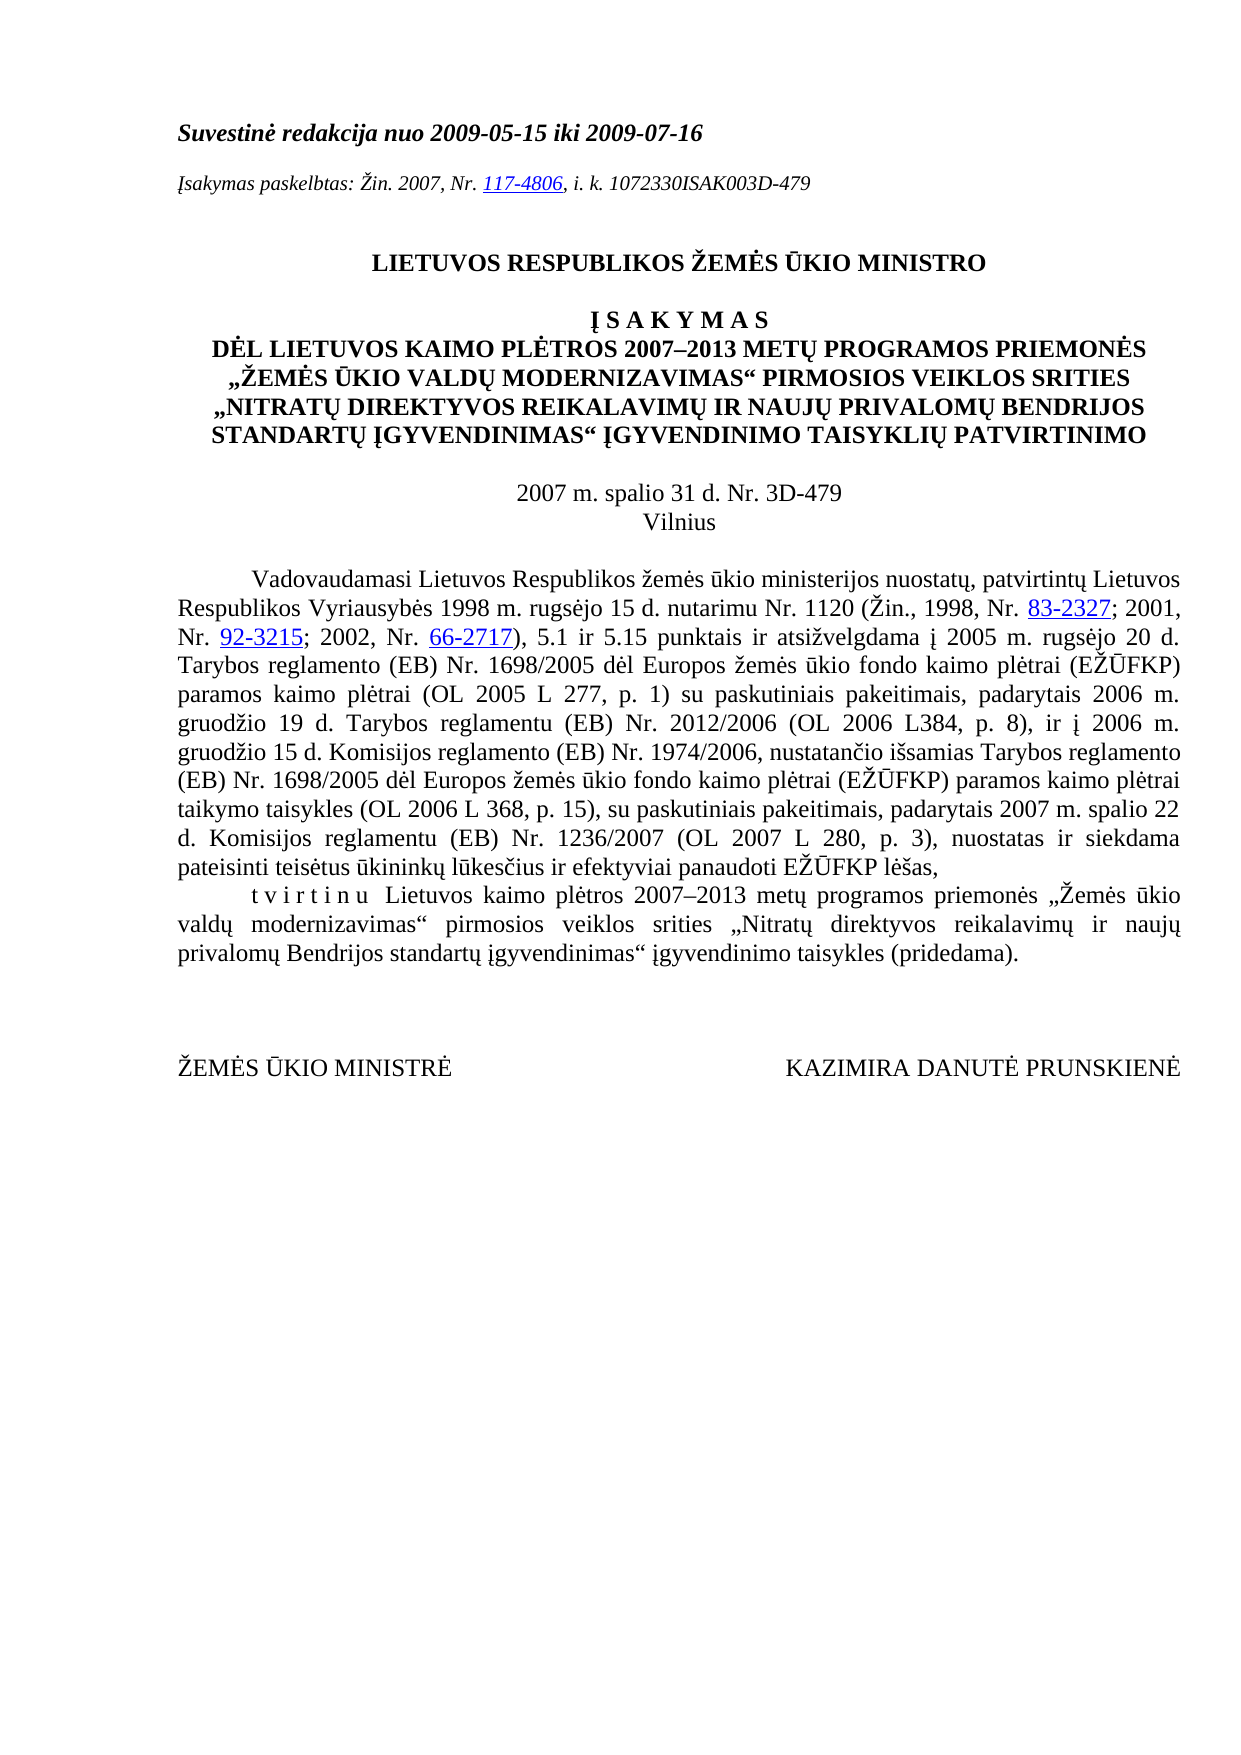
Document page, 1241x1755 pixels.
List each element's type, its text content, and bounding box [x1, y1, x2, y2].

text DĖL LIETUVOS KAIMO PLĖTROS 2007–2013 METŲ PROGRAMOS PRIEMONĖS „ŽEMĖS ŪKIO VALDŲ MODERNIZAVIMAS“ PIRMOSIOS VEIKLOS SRITIES „NITRATŲ DIREKTYVOS REIKALAVIMŲ IR NAUJŲ PRIVALOMŲ BENDRIJOS STANDARTŲ ĮGYVENDINIMAS“ ĮGYVENDINIMO TAISYKLIŲ PATVIRTINIMO [177, 334, 1181, 449]
text LIETUVOS RESPUBLIKOS ŽEMĖS ŪKIO MINISTRO [177, 248, 1181, 277]
text Vilnius [177, 507, 1181, 535]
text tvirtinu Lietuvos kaimo plėtros 2007–2013 metų programos priemonės „Žemės ūkio valdų modernizavimas“ pirmosios veiklos srities „Nitratų direktyvos reikalavimų ir naujų privalomų Bendrijos standartų įgyvendinimas“ įgyvendinimo taisykles (pridedama). [177, 880, 1181, 967]
text 2007 m. spalio 31 d. Nr. 3D-479 [177, 478, 1181, 507]
text ŽEMĖS ŪKIO MINISTRĖ KAZIMIRA DANUTĖ PRUNSKIENĖ [177, 1053, 1181, 1082]
text Į S A K Y M A S [177, 305, 1181, 334]
text Suvestinė redakcija nuo 2009-05-15 iki 2009-07-16 [177, 118, 1181, 147]
text Įsakymas paskelbtas: Žin. 2007, Nr. 117-4806, i. k. 1072330ISAK003D-479 [177, 171, 1181, 195]
text Vadovaudamasi Lietuvos Respublikos žemės ūkio ministerijos nuostatų, patvirtintų Lietuvos Respublikos Vyriausybės 1998 m. rugsėjo 15 d. nutarimu Nr. 1120 (Žin., 1998, Nr. 83-2327; 2001, Nr. 92-3215; 2002, Nr. 66-2717), 5.1 ir 5.15 punktais ir atsižvelgdama į 2005 m. rugsėjo 20 d. Tarybos reglamento (EB) Nr. 1698/2005 dėl Europos žemės ūkio fondo kaimo plėtrai (EŽŪFKP) paramos kaimo plėtrai (OL 2005 L 277, p. 1) su paskutiniais pakeitimais, padarytais 2006 m. gruodžio 19 d. Tarybos reglamentu (EB) Nr. 2012/2006 (OL 2006 L384, p. 8), ir į 2006 m. gruodžio 15 d. Komisijos reglamento (EB) Nr. 1974/2006, nustatančio išsamias Tarybos reglamento (EB) Nr. 1698/2005 dėl Europos žemės ūkio fondo kaimo plėtrai (EŽŪFKP) paramos kaimo plėtrai taikymo taisykles (OL 2006 L 368, p. 15), su paskutiniais pakeitimais, padarytais 2007 m. spalio 22 d. Komisijos reglamentu (EB) Nr. 1236/2007 (OL 2007 L 280, p. 3), nuostatas ir siekdama pateisinti teisėtus ūkininkų lūkesčius ir efektyviai panaudoti EŽŪFKP lėšas, [177, 564, 1181, 880]
